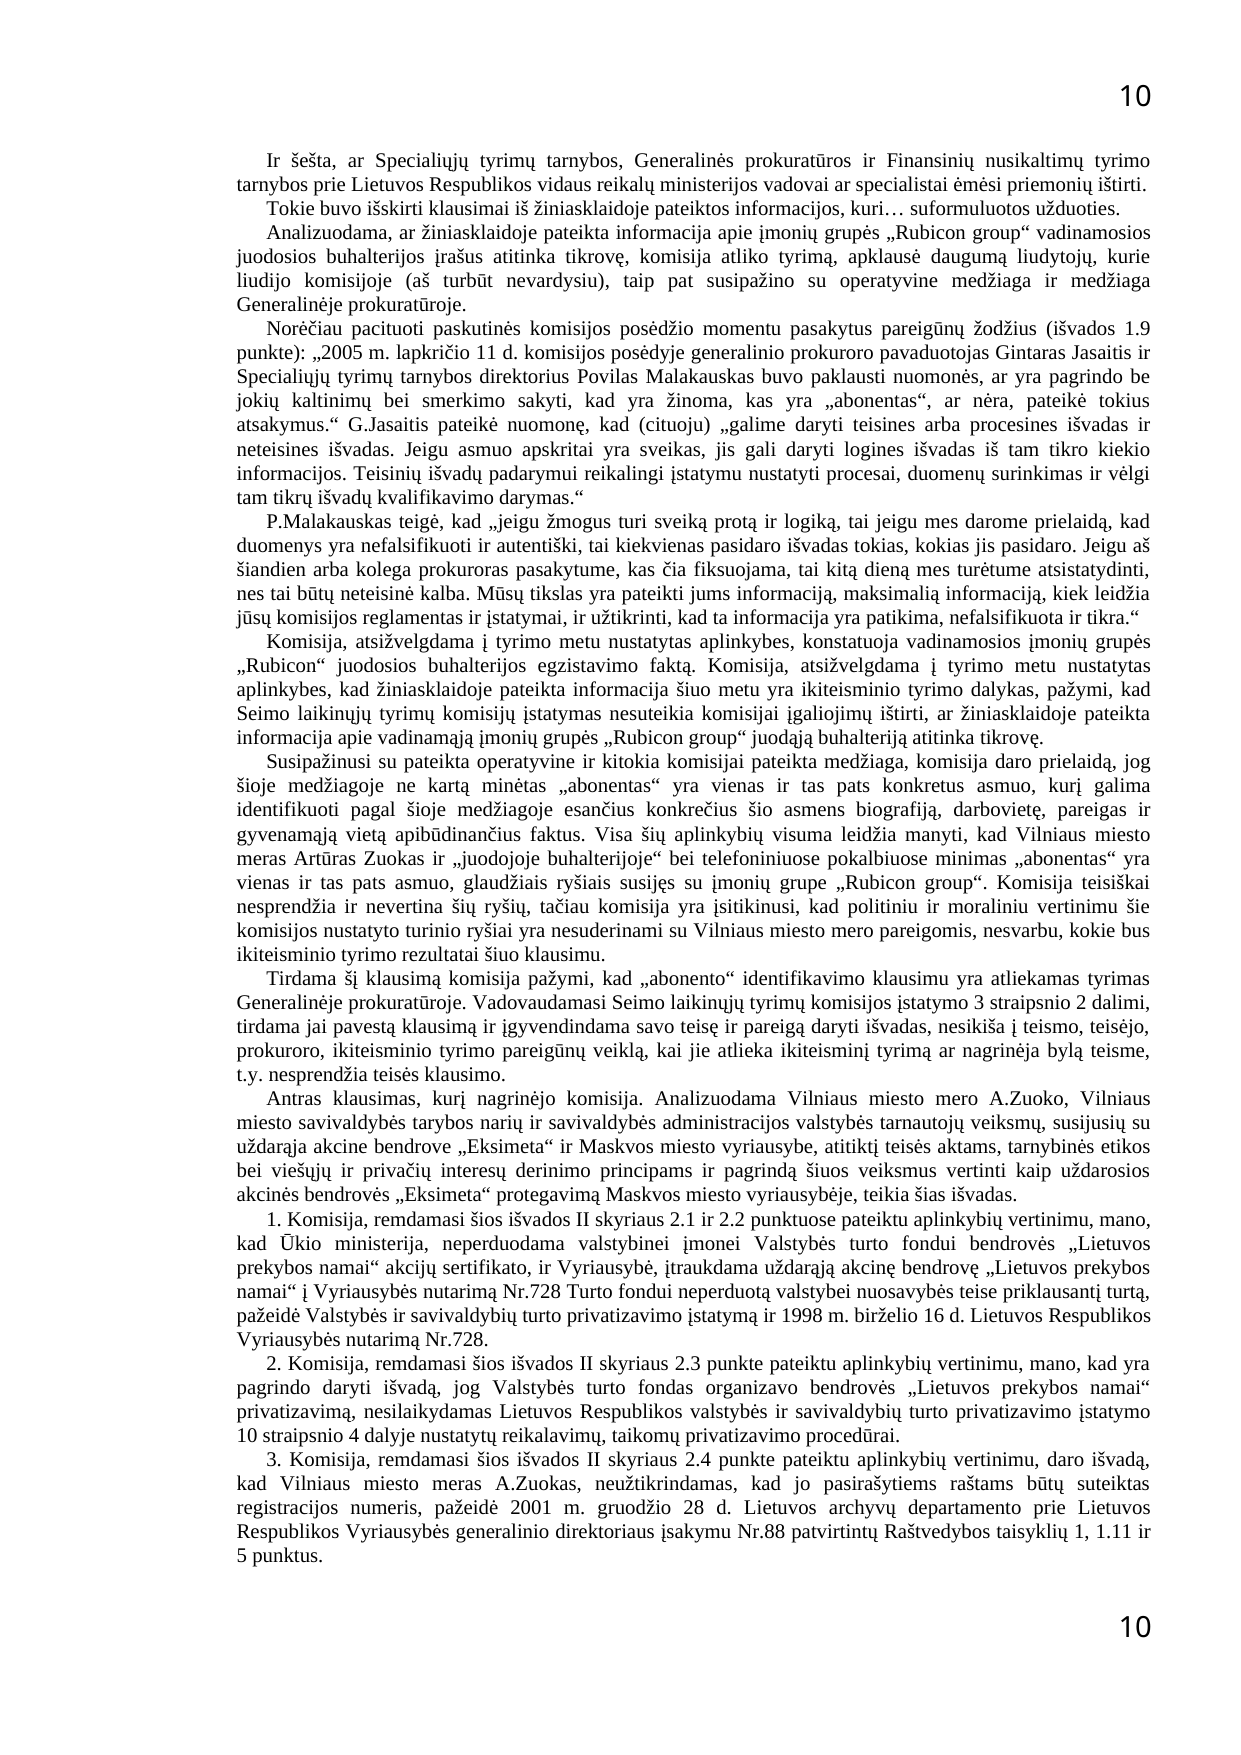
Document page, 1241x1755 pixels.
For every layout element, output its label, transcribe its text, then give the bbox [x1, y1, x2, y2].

text 1. Komisija, remdamasi šios išvados II skyriaus 2.1 ir 2.2 punktuose pateiktu aplinkybių vertinimu, mano, kad Ūkio ministerija, neperduodama valstybinei įmonei Valstybės turto fondui bendrovės „Lietuvos prekybos namai“ akcijų sertifikato, ir Vyriausybė, įtraukdama uždarąją akcinę bendrovę „Lietuvos prekybos namai“ į Vyriausybės nutarimą Nr.728 Turto fondui neperduotą valstybei nuosavybės teise priklausantį turtą, pažeidė Valstybės ir savivaldybių turto privatizavimo įstatymą ir 1998 m. birželio 16 d. Lietuvos Respublikos Vyriausybės nutarimą Nr.728. [236, 1206, 1152, 1351]
text Analizuodama, ar žiniasklaidoje pateikta informacija apie įmonių grupės „Rubicon group“ vadinamosios juodosios buhalterijos įrašus atitinka tikrovę, komisija atliko tyrimą, apklausė daugumą liudytojų, kurie liudijo komisijoje (aš turbūt nevardysiu), taip pat susipažino su operatyvine medžiaga ir medžiaga Generalinėje prokuratūroje. [236, 220, 1152, 316]
text Susipažinusi su pateikta operatyvine ir kitokia komisijai pateikta medžiaga, komisija daro prielaidą, jog šioje medžiagoje ne kartą minėtas „abonentas“ yra vienas ir tas pats konkretus asmuo, kurį galima identifikuoti pagal šioje medžiagoje esančius konkrečius šio asmens biografiją, darbovietę, pareigas ir gyvenamąją vietą apibūdinančius faktus. Visa šių aplinkybių visuma leidžia manyti, kad Vilniaus miesto meras Artūras Zuokas ir „juodojoje buhalterijoje“ bei telefoniniuose pokalbiuose minimas „abonentas“ yra vienas ir tas pats asmuo, glaudžiais ryšiais susijęs su įmonių grupe „Rubicon group“. Komisija teisiškai nesprendžia ir nevertina šių ryšių, tačiau komisija yra įsitikinusi, kad politiniu ir moraliniu vertinimu šie komisijos nustatyto turinio ryšiai yra nesuderinami su Vilniaus miesto mero pareigomis, nesvarbu, kokie bus ikiteisminio tyrimo rezultatai šiuo klausimu. [236, 749, 1152, 966]
text 2. Komisija, remdamasi šios išvados II skyriaus 2.3 punkte pateiktu aplinkybių vertinimu, mano, kad yra pagrindo daryti išvadą, jog Valstybės turto fondas organizavo bendrovės „Lietuvos prekybos namai“ privatizavimą, nesilaikydamas Lietuvos Respublikos valstybės ir savivaldybių turto privatizavimo įstatymo 10 straipsnio 4 dalyje nustatytų reikalavimų, taikomų privatizavimo procedūrai. [236, 1351, 1152, 1447]
text Norėčiau pacituoti paskutinės komisijos posėdžio momentu pasakytus pareigūnų žodžius (išvados 1.9 punkte): „2005 m. lapkričio 11 d. komisijos posėdyje generalinio prokuroro pavaduotojas Gintaras Jasaitis ir Specialiųjų tyrimų tarnybos direktorius Povilas Malakauskas buvo paklausti nuomonės, ar yra pagrindo be jokių kaltinimų bei smerkimo sakyti, kad yra žinoma, kas yra „abonentas“, ar nėra, pateikė tokius atsakymus.“ G.Jasaitis pateikė nuomonę, kad (cituoju) „galime daryti teisines arba procesines išvadas ir neteisines išvadas. Jeigu asmuo apskritai yra sveikas, jis gali daryti logines išvadas iš tam tikro kiekio informacijos. Teisinių išvadų padarymui reikalingi įstatymu nustatyti procesai, duomenų surinkimas ir vėlgi tam tikrų išvadų kvalifikavimo darymas.“ [236, 316, 1152, 509]
text P.Malakauskas teigė, kad „jeigu žmogus turi sveiką protą ir logiką, tai jeigu mes darome prielaidą, kad duomenys yra nefalsifikuoti ir autentiški, tai kiekvienas pasidaro išvadas tokias, kokias jis pasidaro. Jeigu aš šiandien arba kolega prokuroras pasakytume, kas čia fiksuojama, tai kitą dieną mes turėtume atsistatydinti, nes tai būtų neteisinė kalba. Mūsų tikslas yra pateikti jums informaciją, maksimalią informaciją, kiek leidžia jūsų komisijos reglamentas ir įstatymai, ir užtikrinti, kad ta informacija yra patikima, nefalsifikuota ir tikra.“ [236, 509, 1152, 629]
text Tirdama šį klausimą komisija pažymi, kad „abonento“ identifikavimo klausimu yra atliekamas tyrimas Generalinėje prokuratūroje. Vadovaudamasi Seimo laikinųjų tyrimų komisijos įstatymo 3 straipsnio 2 dalimi, tirdama jai pavestą klausimą ir įgyvendindama savo teisę ir pareigą daryti išvadas, nesikiša į teismo, teisėjo, prokuroro, ikiteisminio tyrimo pareigūnų veiklą, kai jie atlieka ikiteisminį tyrimą ar nagrinėja bylą teisme, t.y. nesprendžia teisės klausimo. [236, 966, 1152, 1086]
text Antras klausimas, kurį nagrinėjo komisija. Analizuodama Vilniaus miesto mero A.Zuoko, Vilniaus miesto savivaldybės tarybos narių ir savivaldybės administracijos valstybės tarnautojų veiksmų, susijusių su uždarąja akcine bendrove „Eksimeta“ ir Maskvos miesto vyriausybe, atitiktį teisės aktams, tarnybinės etikos bei viešųjų ir privačių interesų derinimo principams ir pagrindą šiuos veiksmus vertinti kaip uždarosios akcinės bendrovės „Eksimeta“ protegavimą Maskvos miesto vyriausybėje, teikia šias išvadas. [236, 1086, 1152, 1206]
text Ir šešta, ar Specialiųjų tyrimų tarnybos, Generalinės prokuratūros ir Finansinių nusikaltimų tyrimo tarnybos prie Lietuvos Respublikos vidaus reikalų ministerijos vadovai ar specialistai ėmėsi priemonių ištirti. [236, 148, 1152, 196]
text Tokie buvo išskirti klausimai iš žiniasklaidoje pateiktos informacijos, kuri… suformuluotos užduoties. [236, 196, 1152, 220]
text Komisija, atsižvelgdama į tyrimo metu nustatytas aplinkybes, konstatuoja vadinamosios įmonių grupės „Rubicon“ juodosios buhalterijos egzistavimo faktą. Komisija, atsižvelgdama į tyrimo metu nustatytas aplinkybes, kad žiniasklaidoje pateikta informacija šiuo metu yra ikiteisminio tyrimo dalykas, pažymi, kad Seimo laikinųjų tyrimų komisijų įstatymas nesuteikia komisijai įgaliojimų ištirti, ar žiniasklaidoje pateikta informacija apie vadinamąją įmonių grupės „Rubicon group“ juodąją buhalteriją atitinka tikrovę. [236, 629, 1152, 749]
text 3. Komisija, remdamasi šios išvados II skyriaus 2.4 punkte pateiktu aplinkybių vertinimu, daro išvadą, kad Vilniaus miesto meras A.Zuokas, neužtikrindamas, kad jo pasirašytiems raštams būtų suteiktas registracijos numeris, pažeidė 2001 m. gruodžio 28 d. Lietuvos archyvų departamento prie Lietuvos Respublikos Vyriausybės generalinio direktoriaus įsakymu Nr.88 patvirtintų Raštvedybos taisyklių 1, 1.11 ir 5 punktus. [236, 1447, 1152, 1567]
